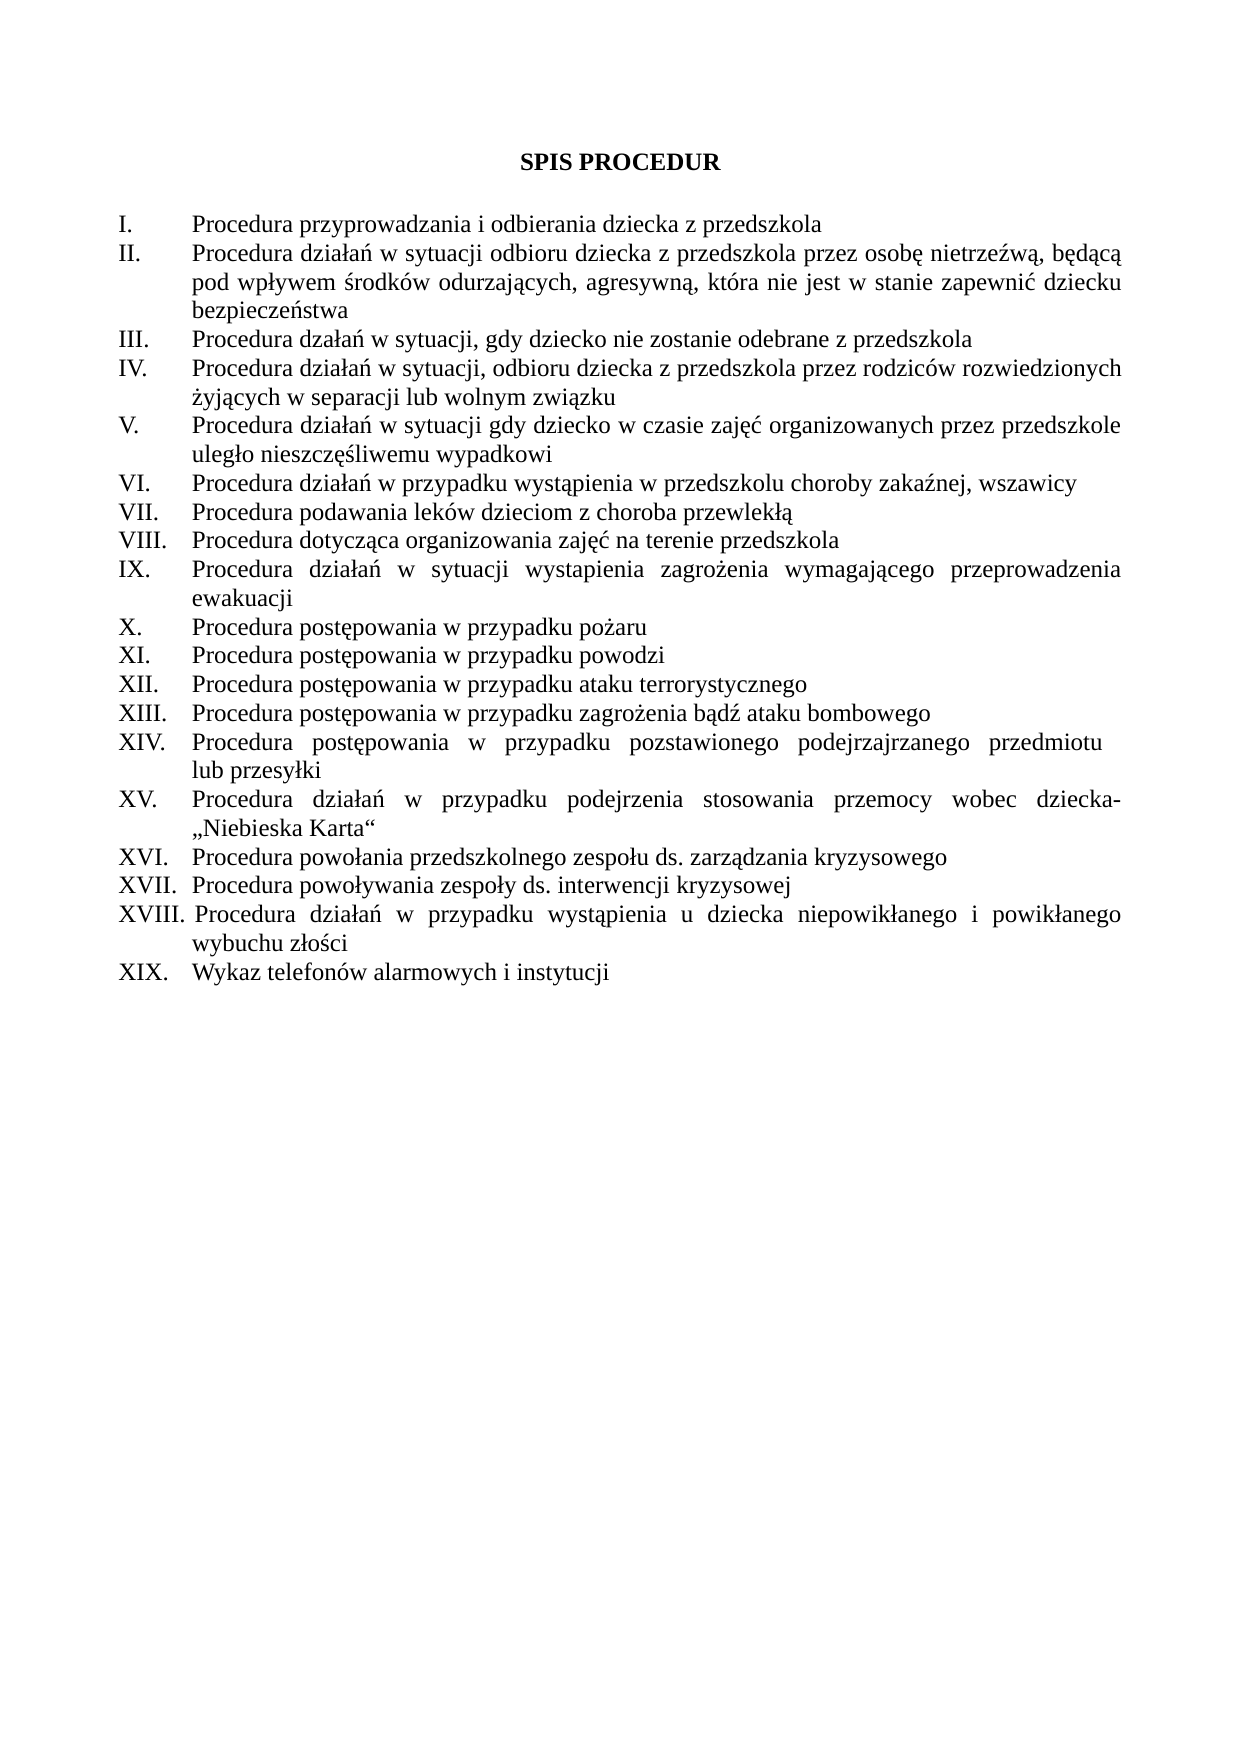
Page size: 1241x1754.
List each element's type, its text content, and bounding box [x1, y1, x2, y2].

text XVII. Procedura powoływania zespoły ds. interwencji kryzysowej [118, 870, 1122, 899]
text VI. Procedura działań w przypadku wystąpienia w przedszkolu choroby zakaźnej, wszawicy [118, 468, 1122, 497]
text XIV. Procedura postępowania w przypadku pozstawionego podejrzajrzanego przedmiotu lub przesyłki [118, 727, 1122, 784]
text XIX. Wykaz telefonów alarmowych i instytucji [118, 957, 1122, 985]
text XI. Procedura postępowania w przypadku powodzi [118, 640, 1122, 669]
text VII. Procedura podawania leków dzieciom z choroba przewlekłą [118, 497, 1122, 525]
text XVI. Procedura powołania przedszkolnego zespołu ds. zarządzania kryzysowego [118, 842, 1122, 870]
text V. Procedura działań w sytuacji gdy dziecko w czasie zajęć organizowanych przez przedszkole uległo nieszczęśliwemu wypadkowi [118, 410, 1122, 468]
text X. Procedura postępowania w przypadku pożaru [118, 612, 1122, 640]
text XIII. Procedura postępowania w przypadku zagrożenia bądź ataku bombowego [118, 698, 1122, 727]
text IX. Procedura działań w sytuacji wystapienia zagrożenia wymagającego przeprowadzenia ewakuacji [118, 554, 1122, 612]
text XII. Procedura postępowania w przypadku ataku terrorystycznego [118, 669, 1122, 698]
text VIII. Procedura dotycząca organizowania zajęć na terenie przedszkola [118, 525, 1122, 554]
text IV. Procedura działań w sytuacji, odbioru dziecka z przedszkola przez rodziców rozwiedzionych żyjących w separacji lub wolnym związku [118, 353, 1122, 410]
text I. Procedura przyprowadzania i odbierania dziecka z przedszkola [118, 209, 1122, 238]
text XV. Procedura działań w przypadku podejrzenia stosowania przemocy wobec dziecka-„Niebieska Karta“ [118, 784, 1122, 842]
text SPIS PROCEDUR [118, 147, 1122, 176]
text II. Procedura działań w sytuacji odbioru dziecka z przedszkola przez osobę nietrzeźwą, będącą pod wpływem środków odurzających, agresywną, która nie jest w stanie zapewnić dziecku bezpieczeństwa [118, 238, 1122, 324]
text XVIII. Procedura działań w przypadku wystąpienia u dziecka niepowikłanego i powikłanego wybuchu złości [118, 899, 1122, 957]
text III. Procedura dzałań w sytuacji, gdy dziecko nie zostanie odebrane z przedszkola [118, 324, 1122, 353]
